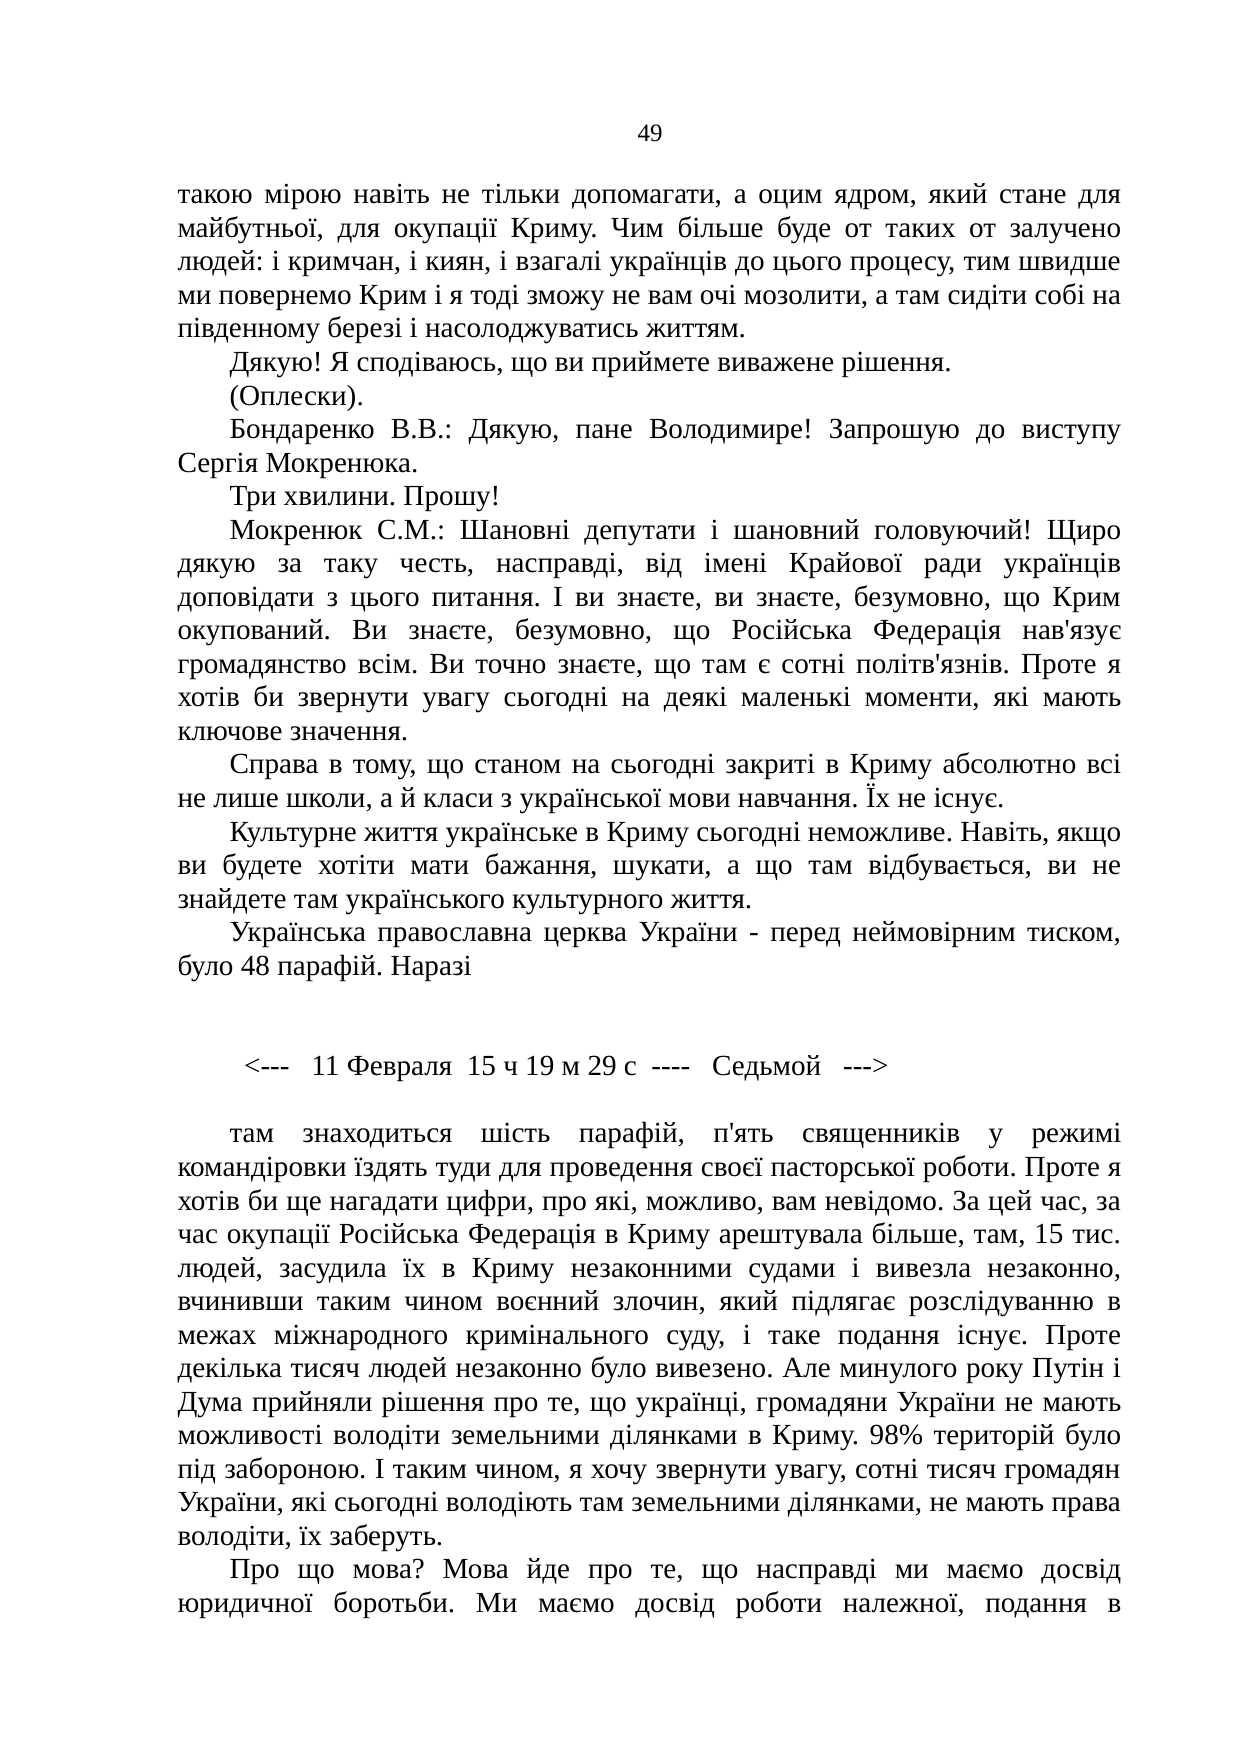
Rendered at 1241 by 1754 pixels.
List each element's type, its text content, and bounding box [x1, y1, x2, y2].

text такою мірою навіть не тільки допомагати, а оцим ядром, який стане для майбутньої, для окупації Криму. Чим більше буде от таких от залучено людей: і кримчан, і киян, і взагалі українців до цього процесу, тим швидше ми повернемо Крим і я тоді зможу не вам очі мозолити, а там сидіти собі на південному березі і насолоджуватись життям. [177, 176, 1122, 344]
text Культурне життя українське в Криму сьогодні неможливе. Навіть, якщо ви будете хотіти мати бажання, шукати, а що там відбувається, ви не знайдете там українського культурного життя. [177, 814, 1122, 914]
text Дякую! Я сподіваюсь, що ви приймете виважене рішення. [177, 344, 1122, 378]
text <--- 11 Февраля 15 ч 19 м 29 с ---- Седьмой ---> [177, 1048, 1122, 1082]
text (Оплески). [177, 378, 1122, 411]
text Бондаренко В.В.: Дякую, пане Володимире! Запрошую до виступу Сергія Мокренюка. [177, 411, 1122, 478]
text Українська православна церква України - перед неймовірним тиском, було 48 парафій. Наразі [177, 914, 1122, 981]
text Справа в тому, що станом на сьогодні закриті в Криму абсолютно всі не лише школи, а й класи з української мови навчання. Їх не існує. [177, 747, 1122, 814]
text Про що мова? Мова йде про те, що насправді ми маємо досвід юридичної боротьби. Ми маємо досвід роботи належної, подання в [177, 1552, 1122, 1619]
text Три хвилини. Прошу! [177, 478, 1122, 512]
text там знаходиться шість парафій, п'ять священників у режимі командіровки їздять туди для проведення своєї пасторської роботи. Проте я хотів би ще нагадати цифри, про які, можливо, вам невідомо. За цей час, за час окупації Російська Федерація в Криму арештувала більше, там, 15 тис. людей, засудила їх в Криму незаконними судами і вивезла незаконно, вчинивши таким чином воєнний злочин, який підлягає розслідуванню в межах міжнародного кримінального суду, і таке подання існує. Проте декілька тисяч людей незаконно було вивезено. Але минулого року Путін і Дума прийняли рішення про те, що українці, громадяни України не мають можливості володіти земельними ділянками в Криму. 98% територій було під забороною. І таким чином, я хочу звернути увагу, сотні тисяч громадян України, які сьогодні володіють там земельними ділянками, не мають права володіти, їх заберуть. [177, 1116, 1122, 1552]
text Мокренюк С.М.: Шановні депутати і шановний головуючий! Щиро дякую за таку честь, насправді, від імені Крайової ради українців доповідати з цього питання. І ви знаєте, ви знаєте, безумовно, що Крим окупований. Ви знаєте, безумовно, що Російська Федерація нав'язує громадянство всім. Ви точно знаєте, що там є сотні політв'язнів. Проте я хотів би звернути увагу сьогодні на деякі маленькі моменти, які мають ключове значення. [177, 512, 1122, 747]
